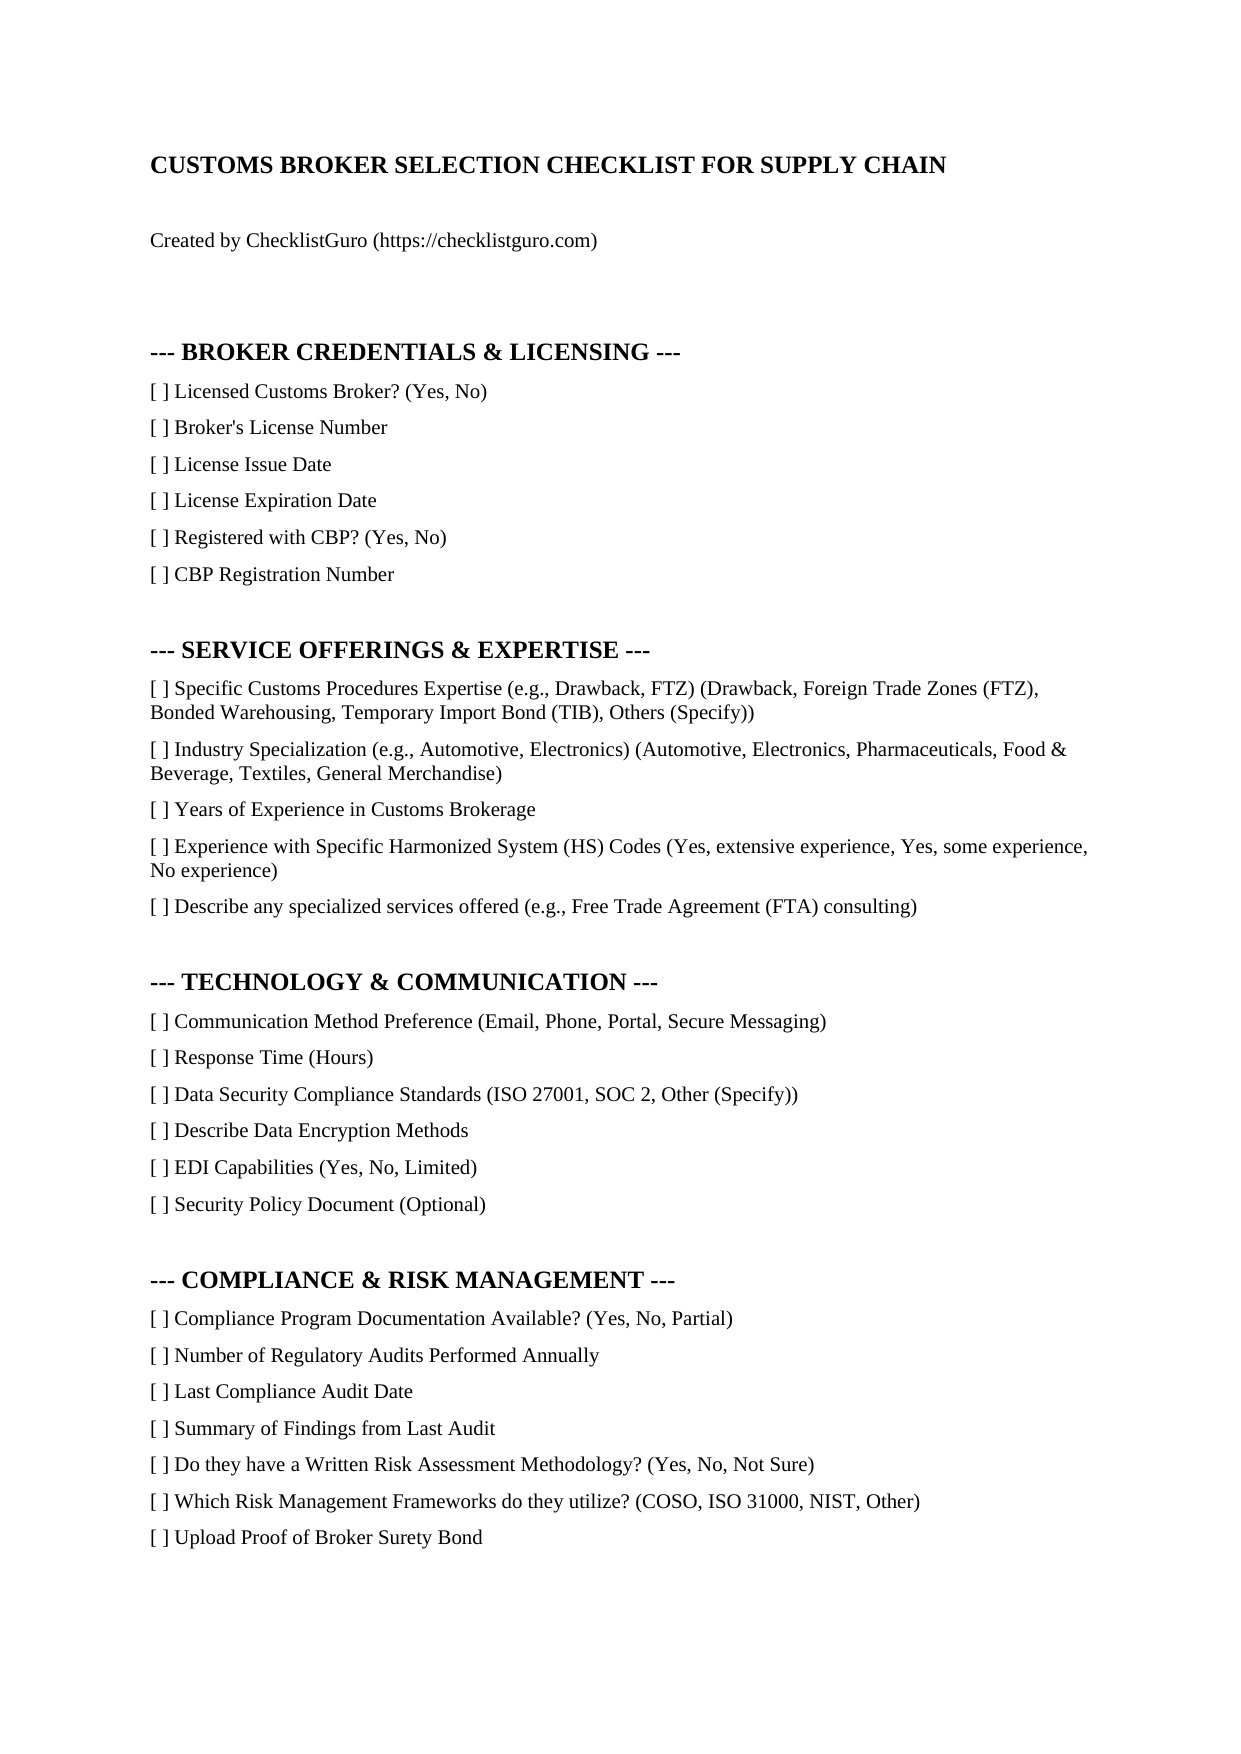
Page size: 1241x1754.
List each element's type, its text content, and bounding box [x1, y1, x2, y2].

text [ ] Compliance Program Documentation Available? (Yes, No, Partial) [150, 1306, 1090, 1330]
text --- TECHNOLOGY & COMMUNICATION --- [150, 967, 1090, 996]
text --- BROKER CREDENTIALS & LICENSING --- [150, 337, 1090, 366]
text [ ] Years of Experience in Customs Brokerage [150, 797, 1090, 821]
text --- SERVICE OFFERINGS & EXPERTISE --- [150, 635, 1090, 663]
text [ ] Industry Specialization (e.g., Automotive, Electronics) (Automotive, Electronics, Pharmaceuticals, Food & Beverage, Textiles, General Merchandise) [150, 737, 1090, 785]
text [ ] Specific Customs Procedures Expertise (e.g., Drawback, FTZ) (Drawback, Foreign Trade Zones (FTZ), Bonded Warehousing, Temporary Import Bond (TIB), Others (Specify)) [150, 676, 1090, 724]
text [ ] Summary of Findings from Last Audit [150, 1416, 1090, 1440]
text [ ] Security Policy Document (Optional) [150, 1192, 1090, 1216]
text [ ] Registered with CBP? (Yes, No) [150, 525, 1090, 549]
text [ ] EDI Capabilities (Yes, No, Limited) [150, 1155, 1090, 1179]
text Created by ChecklistGuro (https://checklistguro.com) [150, 228, 1090, 252]
text [ ] Do they have a Written Risk Assessment Methodology? (Yes, No, Not Sure) [150, 1452, 1090, 1476]
text [ ] Experience with Specific Harmonized System (HS) Codes (Yes, extensive experience, Yes, some experience, No experience) [150, 834, 1090, 882]
text [ ] Upload Proof of Broker Surety Bond [150, 1525, 1090, 1549]
text [ ] Response Time (Hours) [150, 1045, 1090, 1069]
text [ ] Describe Data Encryption Methods [150, 1118, 1090, 1142]
text [ ] Broker's License Number [150, 415, 1090, 439]
text [ ] License Expiration Date [150, 488, 1090, 512]
text [ ] Communication Method Preference (Email, Phone, Portal, Secure Messaging) [150, 1009, 1090, 1033]
text [ ] CBP Registration Number [150, 562, 1090, 586]
text [ ] Last Compliance Audit Date [150, 1379, 1090, 1403]
text [ ] License Issue Date [150, 452, 1090, 476]
text [ ] Number of Regulatory Audits Performed Annually [150, 1342, 1090, 1367]
text --- COMPLIANCE & RISK MANAGEMENT --- [150, 1265, 1090, 1293]
text [ ] Which Risk Management Frameworks do they utilize? (COSO, ISO 31000, NIST, Other) [150, 1489, 1090, 1513]
text CUSTOMS BROKER SELECTION CHECKLIST FOR SUPPLY CHAIN [150, 150, 1090, 179]
text [ ] Describe any specialized services offered (e.g., Free Trade Agreement (FTA) consulting) [150, 894, 1090, 918]
text [ ] Licensed Customs Broker? (Yes, No) [150, 379, 1090, 403]
text [ ] Data Security Compliance Standards (ISO 27001, SOC 2, Other (Specify)) [150, 1082, 1090, 1106]
